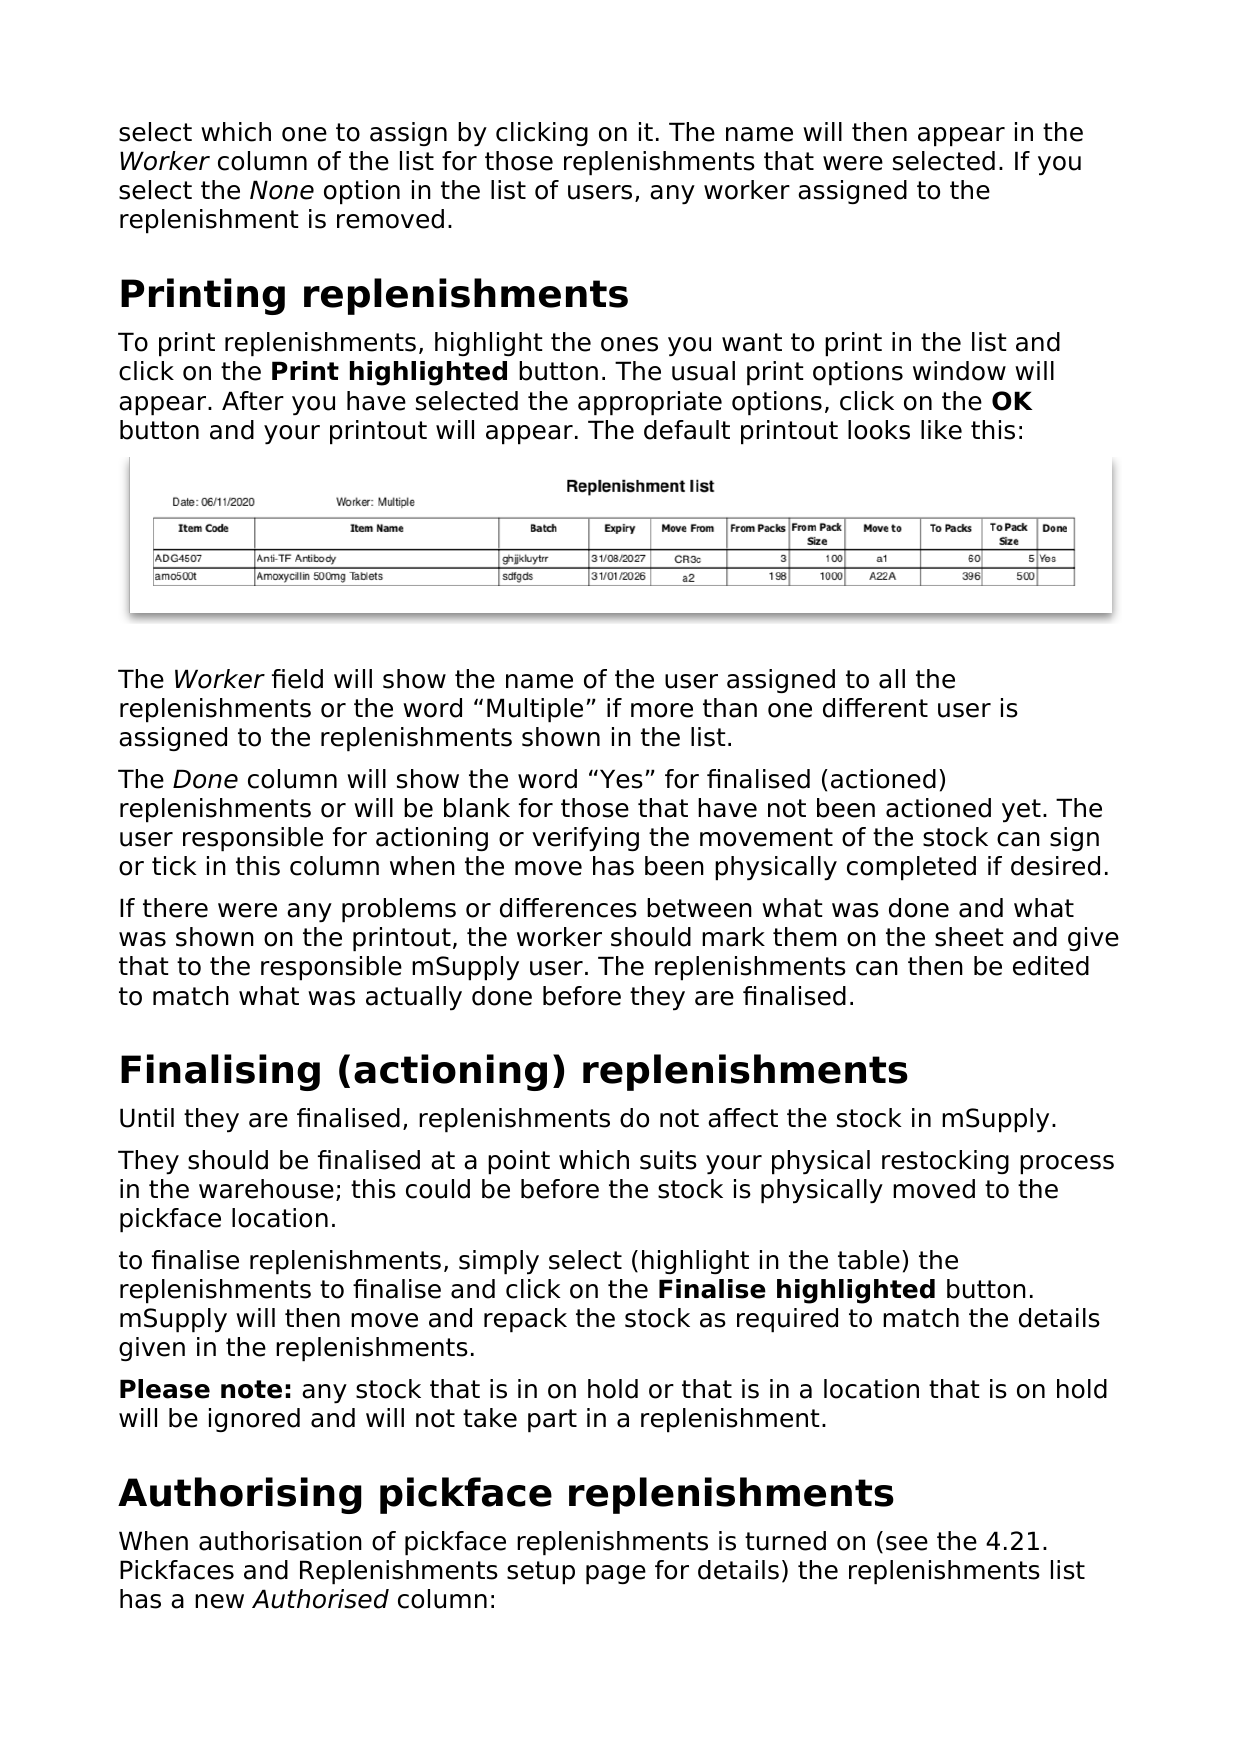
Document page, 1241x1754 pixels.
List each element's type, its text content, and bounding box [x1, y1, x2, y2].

text If there were any problems or differences between what was done and what was shown on the printout, the worker should mark them on the sheet and give that to the responsible mSupply user. The replenishments can then be edited to match what was actually done before they are finalised. [118, 894, 1122, 1011]
text The Worker field will show the name of the user assigned to all the replenishments or the word “Multiple” if more than one different user is assigned to the replenishments shown in the list. [118, 665, 1122, 752]
text They should be finalised at a point which suits your physical restocking process in the warehouse; this could be before the stock is physically moved to the pickface location. [118, 1146, 1122, 1234]
text to finalise replenishments, simply select (highlight in the table) the replenishments to finalise and click on the Finalise highlighted button. mSupply will then move and repack the stock as required to match the details given in the replenishments. [118, 1246, 1122, 1363]
subtitle Printing replenishments [118, 272, 1122, 316]
text Until they are finalised, replenishments do not affect the stock in mSupply. [118, 1104, 1122, 1134]
text select which one to assign by clicking on it. The name will then appear in the Worker column of the list for those replenishments that were selected. If you select the None option in the list of users, any worker assigned to the replenishment is removed. [118, 118, 1122, 235]
text Please note: any stock that is in on hold or that is in a location that is on hold will be ignored and will not take part in a replenishment. [118, 1375, 1122, 1434]
text The Done column will show the word “Yes” for finalised (actioned) replenishments or will be blank for those that have not been actioned yet. The user responsible for actioning or verifying the movement of the stock can sign or tick in this column when the move has been physically completed if desired. [118, 765, 1122, 882]
text When authorisation of pickface replenishments is turned on (see the 4.21. Pickfaces and Replenishments setup page for details) the replenishments list has a new Authorised column: [118, 1527, 1122, 1615]
text To print replenishments, highlight the ones you want to print in the list and click on the Print highlighted button. The usual print options window will appear. After you have selected the appropriate options, click on the OK button and your printout will appear. The default printout looks like this: [118, 328, 1122, 445]
subtitle Authorising pickface replenishments [118, 1471, 1122, 1515]
subtitle Finalising (actioning) replenishments [118, 1048, 1122, 1092]
picture [118, 457, 1123, 624]
